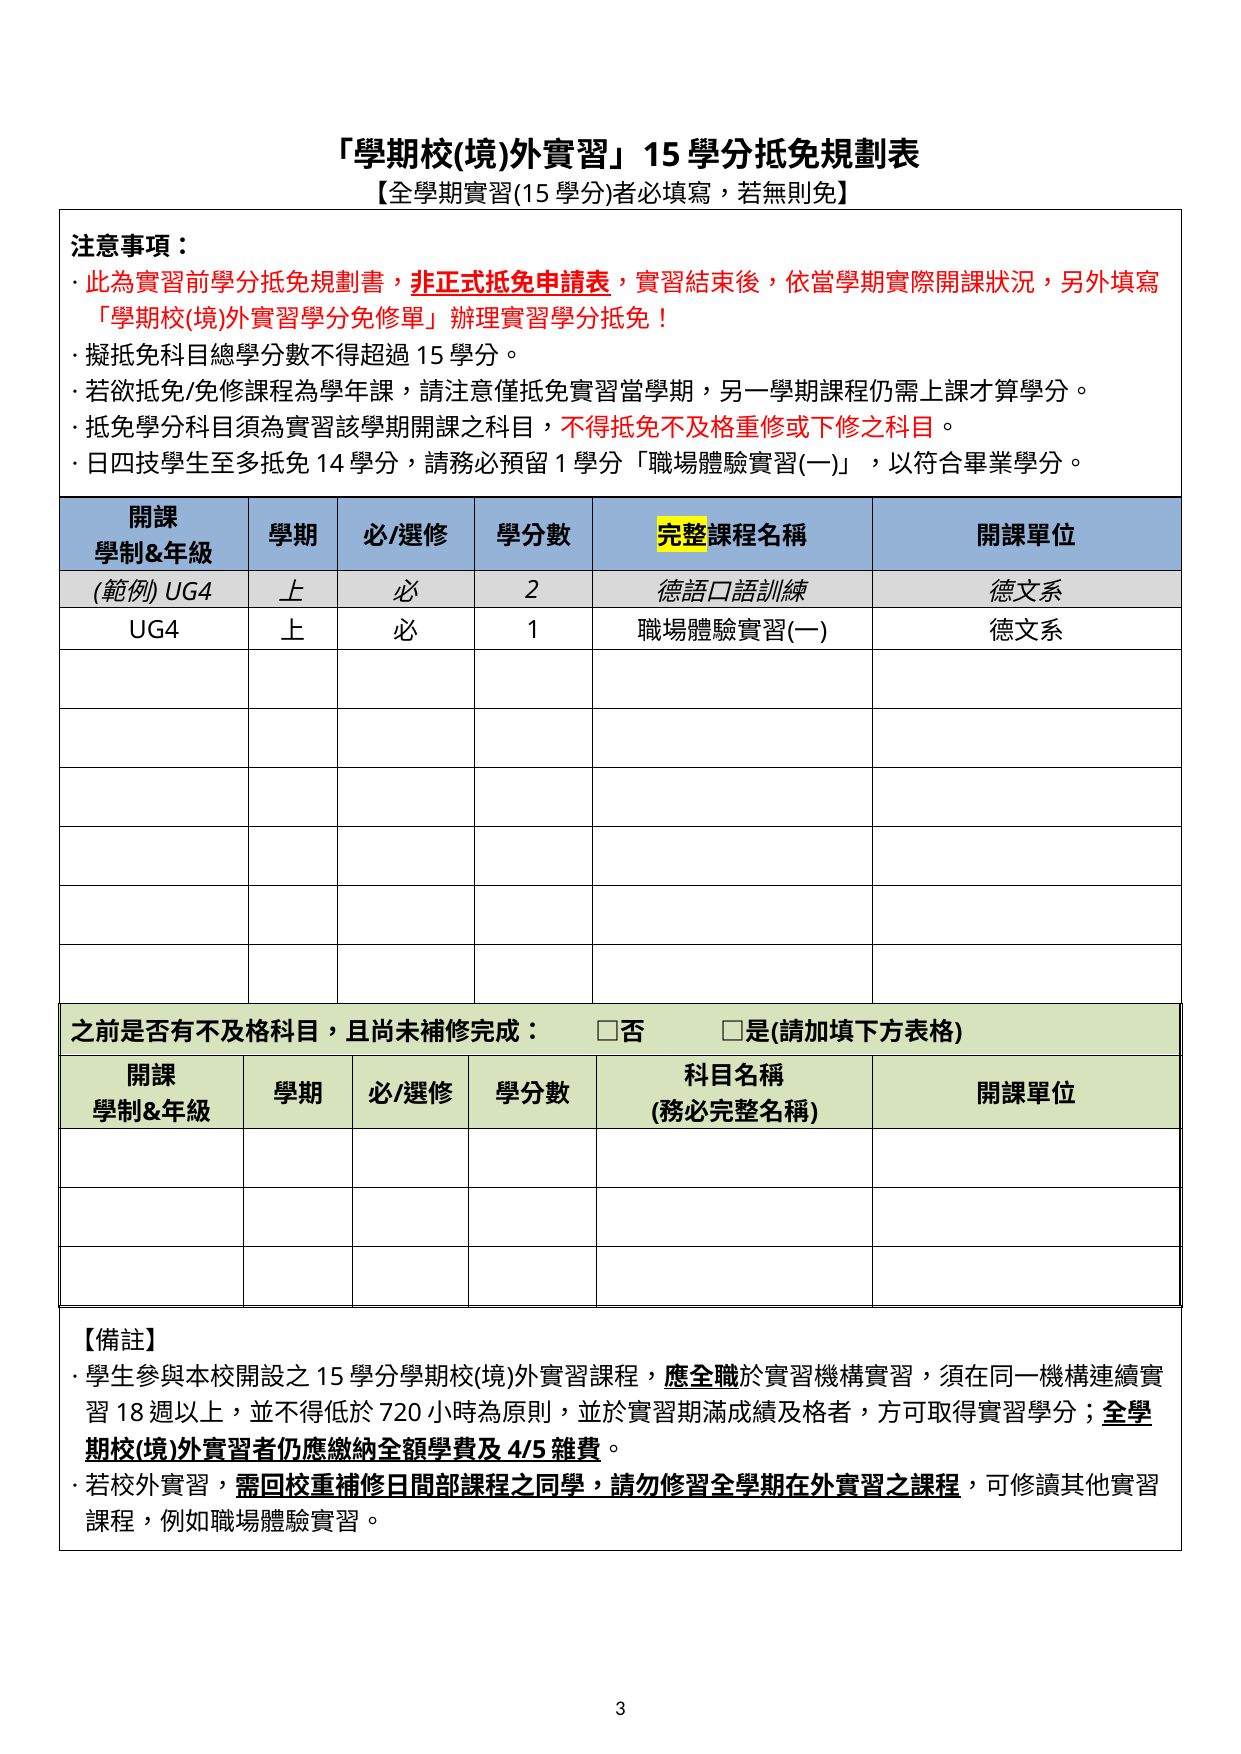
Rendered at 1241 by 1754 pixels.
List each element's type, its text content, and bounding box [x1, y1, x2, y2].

table_cell [475, 709, 592, 767]
table_cell (範例) UG4 [60, 571, 248, 607]
table_cell 德語口語訓練 [593, 571, 872, 607]
table_cell [873, 1129, 1179, 1187]
table_cell 開課 學制&年級 [60, 498, 248, 570]
table_cell [873, 886, 1181, 944]
table_cell [249, 827, 337, 885]
table_cell [249, 886, 337, 944]
table_cell [353, 1129, 468, 1187]
table_cell [475, 945, 592, 1003]
table_cell 開課單位 [873, 498, 1181, 570]
table_cell 必 [338, 571, 474, 607]
table_cell [60, 886, 248, 944]
table_cell [249, 945, 337, 1003]
table_cell [475, 827, 592, 885]
table_cell [475, 886, 592, 944]
table_cell [338, 886, 474, 944]
table_cell [61, 1188, 243, 1246]
table_cell [593, 768, 872, 826]
table_cell [244, 1188, 352, 1246]
table_cell [61, 1247, 243, 1305]
table_cell 完整課程名稱 [593, 498, 872, 570]
table_cell 【備註】 學生參與本校開設之15學分學期校(境)外實習課程，應全職於實習機構實習，須在同一機構連續實習18週以上，並不得低於720小時為原則，並於實習期滿成績及格者，方可取得實習學分；全學期校(境)外實習者仍應繳納全額學費及4/5雜費。 若校外實習，需回校重補修日間部課程之同學，請勿修習全學期在外實習之課程，可修讀其他實習課程，例如職場體驗實習。 [60, 1308, 1181, 1550]
table_cell 德文系 [873, 608, 1181, 649]
table_cell 德文系 [873, 571, 1181, 607]
table_cell [338, 650, 474, 708]
table_cell 上 [249, 571, 337, 607]
table_cell [244, 1129, 352, 1187]
table_cell [338, 945, 474, 1003]
table_cell [593, 650, 872, 708]
table_cell [873, 945, 1181, 1003]
table_cell [469, 1129, 596, 1187]
table_cell [249, 768, 337, 826]
table_cell 學期 [249, 498, 337, 570]
table_cell 必/選修 [353, 1056, 468, 1128]
table_cell [873, 1247, 1179, 1305]
table_cell [338, 827, 474, 885]
table_cell [353, 1247, 468, 1305]
table_cell [60, 945, 248, 1003]
table_cell 開課單位 [873, 1056, 1179, 1128]
table_cell 2 [475, 571, 592, 607]
table_cell [469, 1247, 596, 1305]
table_cell [873, 709, 1181, 767]
table_cell [244, 1247, 352, 1305]
table_cell [593, 709, 872, 767]
table_cell [593, 945, 872, 1003]
table_cell 學分數 [469, 1056, 596, 1128]
table_cell [338, 709, 474, 767]
table_cell [475, 650, 592, 708]
table_cell 必 [338, 608, 474, 649]
table_cell 必/選修 [338, 498, 474, 570]
table_cell [593, 886, 872, 944]
table_cell [353, 1188, 468, 1246]
table_cell 開課 學制&年級 [61, 1056, 243, 1128]
table_cell [60, 709, 248, 767]
table_cell [60, 768, 248, 826]
table_cell [60, 827, 248, 885]
table_header 注意事項： 此為實習前學分抵免規劃書，非正式抵免申請表，實習結束後，依當學期實際開課狀況，另外填寫「學期校(境)外實習學分免修單」辦理實習學分抵免！ 擬抵免科目總學分數不得超過15學分。 若欲抵免/免修課程為學年課，請注意僅抵免實習當學期，另一學期課程仍需上課才算學分。 抵免學分科目須為實習該學期開課之科目，不得抵免不及格重修或下修之科目。 日四技學生至多抵免14學分，請務必預留1學分「職場體驗實習(一)」，以符合畢業學分。 [60, 210, 1181, 496]
table_cell [873, 827, 1181, 885]
table_cell [593, 827, 872, 885]
table_cell [873, 650, 1181, 708]
table_cell [249, 709, 337, 767]
table_cell 職場體驗實習(一) [593, 608, 872, 649]
table_cell 學期 [244, 1056, 352, 1128]
table_cell [597, 1188, 872, 1246]
text 「學期校(境)外實習」15學分抵免規劃表 [59, 111, 1181, 173]
table_cell 之前是否有不及格科目，且尚未補修完成： □否 □是(請加填下方表格) [61, 1004, 1179, 1054]
table_cell [60, 650, 248, 708]
table_cell 1 [475, 608, 592, 649]
table_cell [597, 1247, 872, 1305]
table_cell [338, 768, 474, 826]
table_cell [61, 1129, 243, 1187]
table_cell 上 [249, 608, 337, 649]
table_cell [873, 768, 1181, 826]
table_cell 學分數 [475, 498, 592, 570]
table_cell [249, 650, 337, 708]
table_cell UG4 [60, 608, 248, 649]
table_cell [873, 1188, 1179, 1246]
table_cell [597, 1129, 872, 1187]
table_cell [469, 1188, 596, 1246]
table_cell 科目名稱 (務必完整名稱) [597, 1056, 872, 1128]
table_cell [475, 768, 592, 826]
text 【全學期實習(15學分)者必填寫，若無則免】 [103, 173, 1122, 209]
